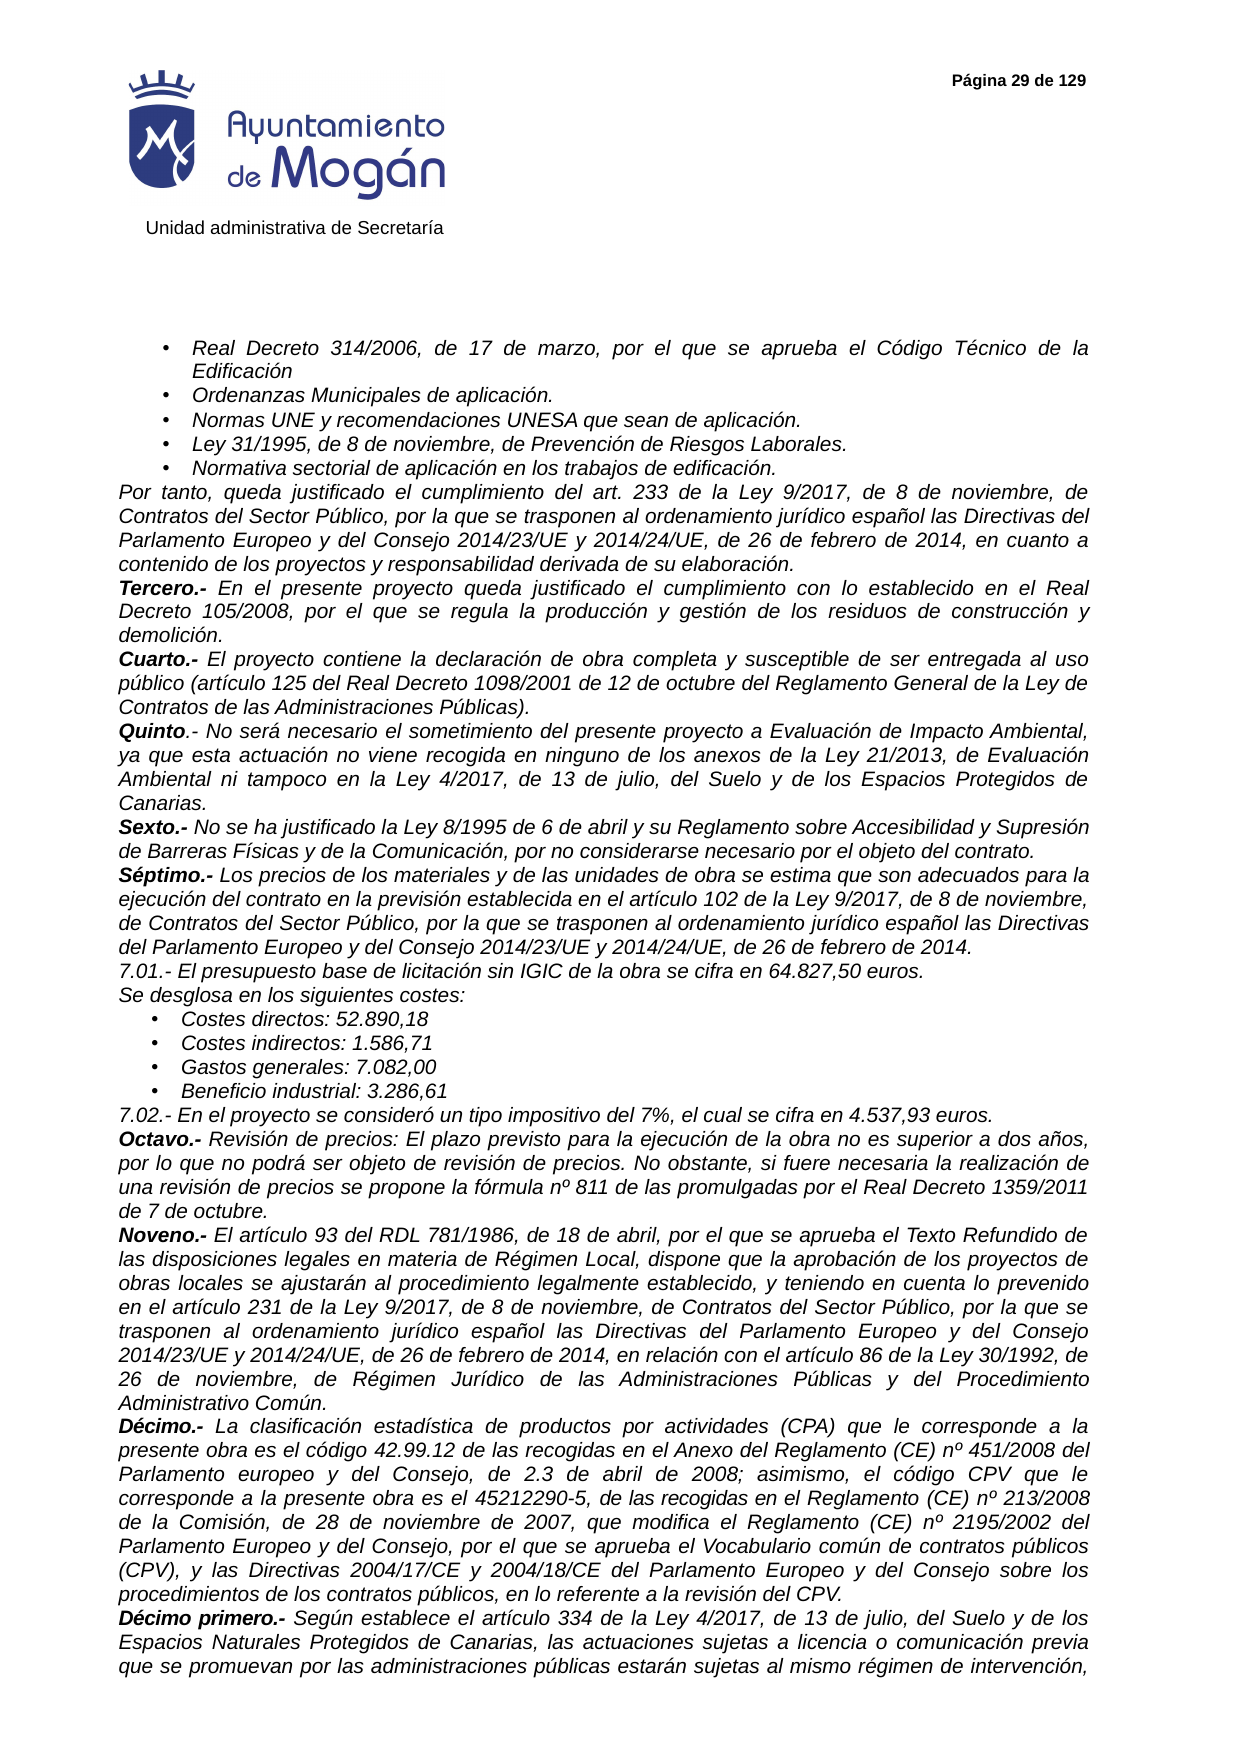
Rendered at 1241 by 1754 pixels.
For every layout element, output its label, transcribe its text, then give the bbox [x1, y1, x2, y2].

text Por tanto, queda justificado el cumplimiento del art. 233 de la Ley 9/2017, de 8 de noviembre, de Contratos del Sector Público, por la que se trasponen al ordenamiento jurídico español las Directivas del Parlamento Europeo y del Consejo 2014/23/UE y 2014/24/UE, de 26 de febrero de 2014, en cuanto a contenido de los proyectos y responsabilidad derivada de su elaboración. [118, 479, 1092, 575]
text Se desglosa en los siguientes costes: [118, 983, 1092, 1007]
text Séptimo.- Los precios de los materiales y de las unidades de obra se estima que son adecuados para la ejecución del contrato en la previsión establecida en el artículo 102 de la Ley 9/2017, de 8 de noviembre, de Contratos del Sector Público, por la que se trasponen al ordenamiento jurídico español las Directivas del Parlamento Europeo y del Consejo 2014/23/UE y 2014/24/UE, de 26 de febrero de 2014. [118, 863, 1092, 959]
list Gastos generales: 7.082,00 [151, 1055, 1092, 1079]
list Ley 31/1995, de 8 de noviembre, de Prevención de Riesgos Laborales. [162, 431, 1092, 456]
list Normas UNE y recomendaciones UNESA que sean de aplicación. [162, 407, 1092, 431]
text Tercero.- En el presente proyecto queda justificado el cumplimiento con lo establecido en el Real Decreto 105/2008, por el que se regula la producción y gestión de los residuos de construcción y demolición. [118, 575, 1092, 647]
list Real Decreto 314/2006, de 17 de marzo, por el que se aprueba el Código Técnico de la Edificación [162, 335, 1092, 383]
text 7.02.- En el proyecto se consideró un tipo impositivo del 7%, el cual se cifra en 4.537,93 euros. [118, 1103, 1092, 1127]
list Normativa sectorial de aplicación en los trabajos de edificación. [162, 456, 1092, 479]
list Ordenanzas Municipales de aplicación. [162, 383, 1092, 407]
list Costes indirectos: 1.586,71 [151, 1031, 1092, 1055]
picture [128, 70, 445, 206]
text Octavo.- Revisión de precios: El plazo previsto para la ejecución de la obra no es superior a dos años, por lo que no podrá ser objeto de revisión de precios. No obstante, si fuere necesaria la realización de una revisión de precios se propone la fórmula nº 811 de las promulgadas por el Real Decreto 1359/2011 de 7 de octubre. [118, 1127, 1092, 1223]
text Cuarto.- El proyecto contiene la declaración de obra completa y susceptible de ser entregada al uso público (artículo 125 del Real Decreto 1098/2001 de 12 de octubre del Reglamento General de la Ley de Contratos de las Administraciones Públicas). [118, 647, 1092, 719]
list Beneficio industrial: 3.286,61 [151, 1079, 1092, 1103]
text Sexto.- No se ha justificado la Ley 8/1995 de 6 de abril y su Reglamento sobre Accesibilidad y Supresión de Barreras Físicas y de la Comunicación, por no considerarse necesario por el objeto del contrato. [118, 815, 1092, 863]
text Décimo primero.- Según establece el artículo 334 de la Ley 4/2017, de 13 de julio, del Suelo y de los Espacios Naturales Protegidos de Canarias, las actuaciones sujetas a licencia o comunicación previa que se promuevan por las administraciones públicas estarán sujetas al mismo régimen de intervención, [118, 1606, 1092, 1678]
text Quinto.- No será necesario el sometimiento del presente proyecto a Evaluación de Impacto Ambiental, ya que esta actuación no viene recogida en ninguno de los anexos de la Ley 21/2013, de Evaluación Ambiental ni tampoco en la Ley 4/2017, de 13 de julio, del Suelo y de los Espacios Protegidos de Canarias. [118, 719, 1092, 815]
text 7.01.- El presupuesto base de licitación sin IGIC de la obra se cifra en 64.827,50 euros. [118, 959, 1092, 983]
text Noveno.- El artículo 93 del RDL 781/1986, de 18 de abril, por el que se aprueba el Texto Refundido de las disposiciones legales en materia de Régimen Local, dispone que la aprobación de los proyectos de obras locales se ajustarán al procedimiento legalmente establecido, y teniendo en cuenta lo prevenido en el artículo 231 de la Ley 9/2017, de 8 de noviembre, de Contratos del Sector Público, por la que se trasponen al ordenamiento jurídico español las Directivas del Parlamento Europeo y del Consejo 2014/23/UE y 2014/24/UE, de 26 de febrero de 2014, en relación con el artículo 86 de la Ley 30/1992, de 26 de noviembre, de Régimen Jurídico de las Administraciones Públicas y del Procedimiento Administrativo Común. [118, 1223, 1092, 1414]
text Décimo.- La clasificación estadística de productos por actividades (CPA) que le corresponde a la presente obra es el código 42.99.12 de las recogidas en el Anexo del Reglamento (CE) nº 451/2008 del Parlamento europeo y del Consejo, de 2.3 de abril de 2008; asimismo, el código CPV que le corresponde a la presente obra es el 45212290-5, de las recogidas en el Reglamento (CE) nº 213/2008 de la Comisión, de 28 de noviembre de 2007, que modifica el Reglamento (CE) nº 2195/2002 del Parlamento Europeo y del Consejo, por el que se aprueba el Vocabulario común de contratos públicos (CPV), y las Directivas 2004/17/CE y 2004/18/CE del Parlamento Europeo y del Consejo sobre los procedimientos de los contratos públicos, en lo referente a la revisión del CPV. [118, 1414, 1092, 1606]
list Costes directos: 52.890,18 [151, 1007, 1092, 1031]
